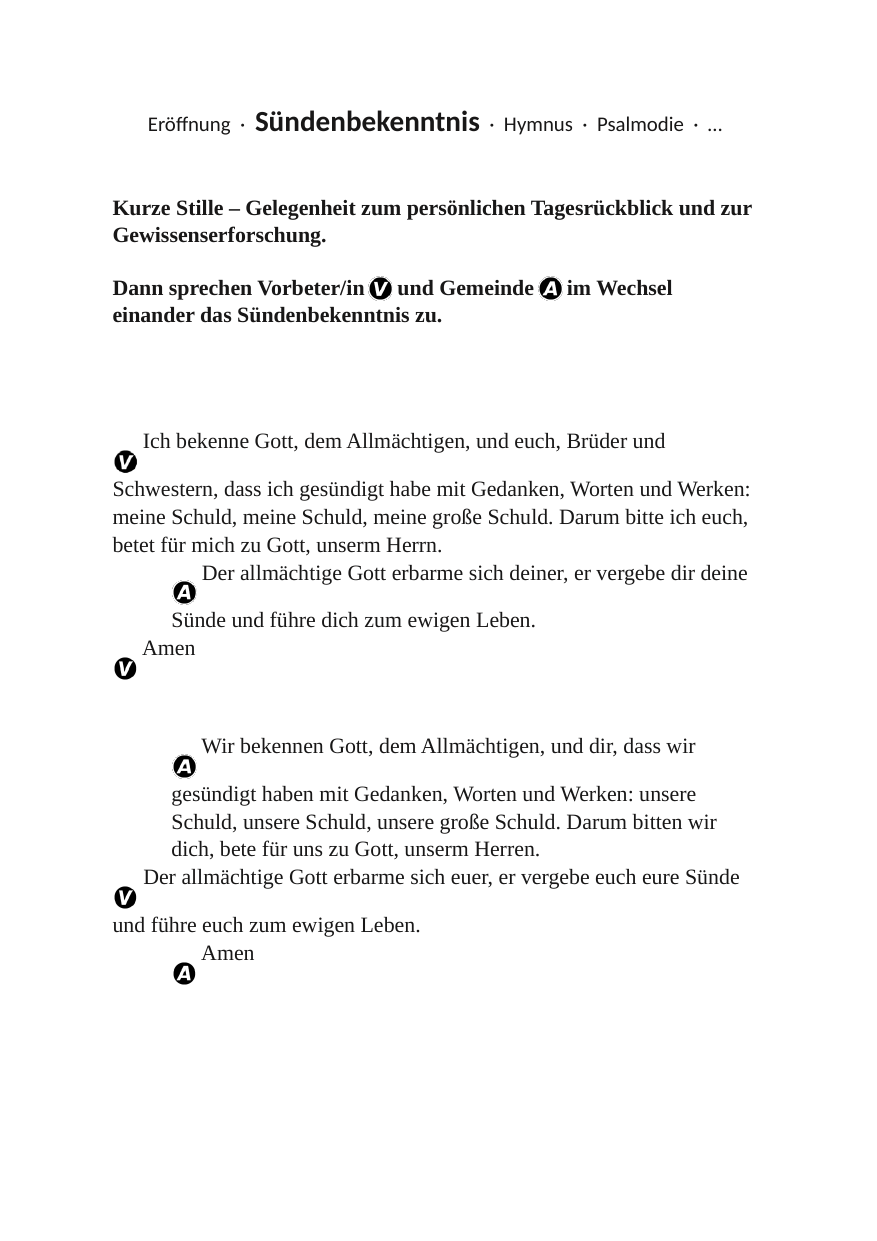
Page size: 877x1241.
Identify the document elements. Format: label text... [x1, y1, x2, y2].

text Dann sprechen Vorbeter/in und Gemeinde im Wechsel einander das Sündenbekenntnis zu. [112, 275, 758, 327]
text Kurze Stille – Gelegenheit zum persönlichen Tagesrückblick und zur Gewissenserforschung. [112, 195, 758, 247]
text Der allmächtige Gott erbarme sich euer, er vergebe euch eure Sünde und führe euch zum ewigen Leben. [112, 864, 758, 937]
text Ich bekenne Gott, dem Allmächtigen, und euch, Brüder und Schwestern, dass ich gesündigt habe mit Gedanken, Worten und Werken: meine Schuld, meine Schuld, meine große Schuld. Darum bitte ich euch, betet für mich zu Gott, unserm Herrn. [112, 428, 758, 557]
text Der allmächtige Gott erbarme sich deiner, er vergebe dir deine Sünde und führe dich zum ewigen Leben. [171, 559, 758, 633]
text Amen [112, 635, 758, 681]
text Amen [171, 940, 758, 985]
text Eröffnung · Sündenbekenntnis · Hymnus · Psalmodie · … [112, 103, 758, 139]
text Wir bekennen Gott, dem Allmächtigen, und dir, dass wir gesündigt haben mit Gedanken, Worten und Werken: unsere Schuld, unsere Schuld, unsere große Schuld. Darum bitten wir dich, bete für uns zu Gott, unserm Herren. [171, 733, 758, 862]
